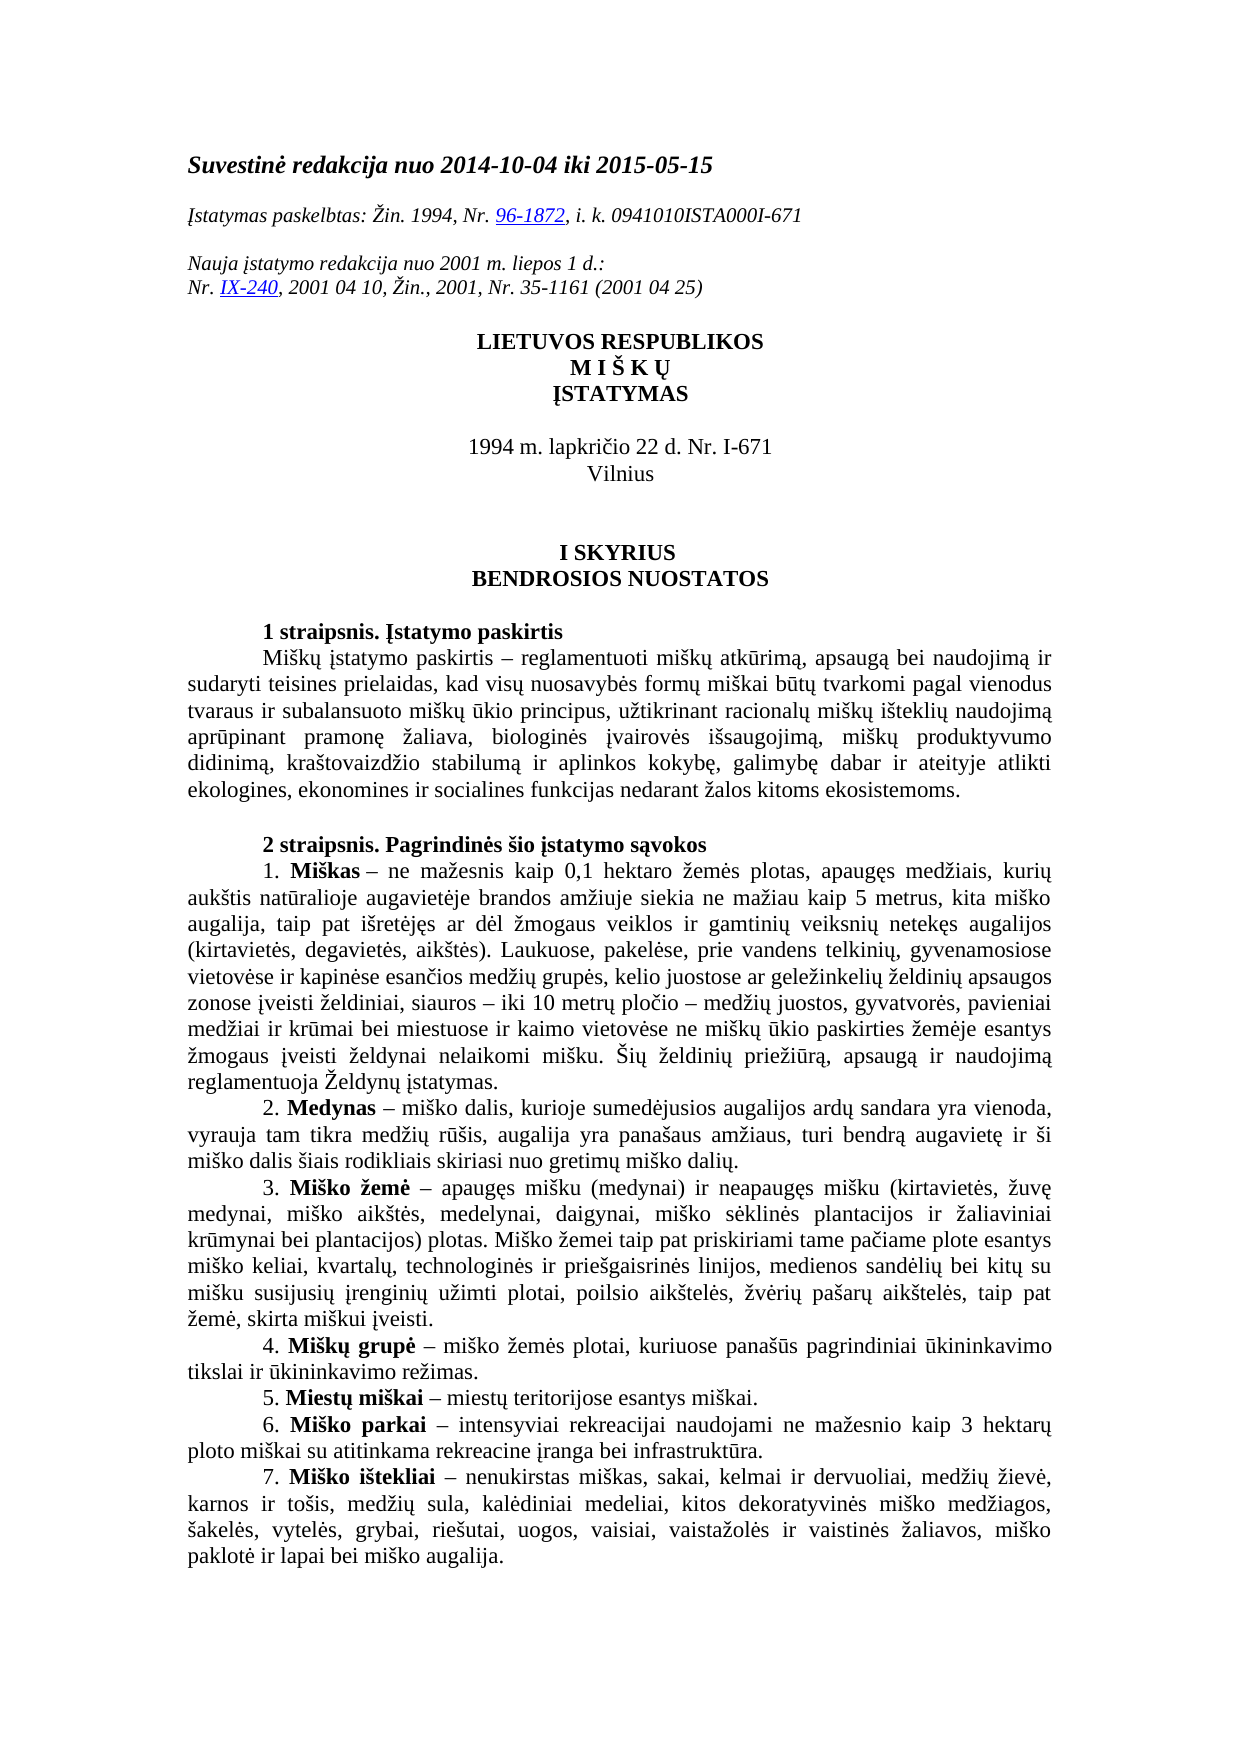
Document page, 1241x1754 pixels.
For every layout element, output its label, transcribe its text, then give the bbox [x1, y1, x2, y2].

text 7. Miško ištekliai – nenukirstas miškas, sakai, kelmai ir dervuoliai, medžių žievė, karnos ir tošis, medžių sula, kalėdiniai medeliai, kitos dekoratyvinės miško medžiagos, šakelės, vytelės, grybai, riešutai, uogos, vaisiai, vaistažolės ir vaistinės žaliavos, miško paklotė ir lapai bei miško augalija. [187, 1463, 1053, 1569]
text 2 straipsnis. Pagrindinės šio įstatymo sąvokos [187, 831, 1053, 857]
text LIETUVOS RESPUBLIKOS [187, 328, 1053, 354]
text Miškų įstatymo paskirtis – reglamentuoti miškų atkūrimą, apsaugą bei naudojimą ir sudaryti teisines prielaidas, kad visų nuosavybės formų miškai būtų tvarkomi pagal vienodus tvaraus ir subalansuoto miškų ūkio principus, užtikrinant racionalų miškų išteklių naudojimą aprūpinant pramonę žaliava, biologinės įvairovės išsaugojimą, miškų produktyvumo didinimą, kraštovaizdžio stabilumą ir aplinkos kokybę, galimybę dabar ir ateityje atlikti ekologines, ekonomines ir socialines funkcijas nedarant žalos kitoms ekosistemoms. [187, 644, 1053, 802]
text Vilnius [187, 459, 1053, 486]
text ĮSTATYMAS [187, 381, 1053, 407]
text 1 straipsnis. Įstatymo paskirtis [187, 618, 1053, 644]
text 1994 m. lapkričio 22 d. Nr. I-671 [187, 433, 1053, 459]
text 6. Miško parkai – intensyviai rekreacijai naudojami ne mažesnio kaip 3 hektarų ploto miškai su atitinkama rekreacine įranga bei infrastruktūra. [187, 1411, 1053, 1463]
text 5. Miestų miškai – miestų teritorijose esantys miškai. [187, 1384, 1053, 1411]
text Įstatymas paskelbtas: Žin. 1994, Nr. 96-1872, i. k. 0941010ISTA000I-671 [187, 203, 1053, 227]
text M I Š K Ų [187, 354, 1053, 381]
text I SKYRIUS [187, 539, 1053, 565]
text Suvestinė redakcija nuo 2014-10-04 iki 2015-05-15 [187, 150, 1053, 179]
text Nauja įstatymo redakcija nuo 2001 m. liepos 1 d.: [187, 251, 1053, 275]
text BENDROSIOS NUOSTATOS [187, 565, 1053, 591]
text 3. Miško žemė – apaugęs mišku (medynai) ir neapaugęs mišku (kirtavietės, žuvę medynai, miško aikštės, medelynai, daigynai, miško sėklinės plantacijos ir žaliaviniai krūmynai bei plantacijos) plotas. Miško žemei taip pat priskiriami tame pačiame plote esantys miško keliai, kvartalų, technologinės ir priešgaisrinės linijos, medienos sandėlių bei kitų su mišku susijusių įrenginių užimti plotai, poilsio aikštelės, žvėrių pašarų aikštelės, taip pat žemė, skirta miškui įveisti. [187, 1173, 1053, 1332]
text 4. Miškų grupė – miško žemės plotai, kuriuose panašūs pagrindiniai ūkininkavimo tikslai ir ūkininkavimo režimas. [187, 1332, 1053, 1384]
text Nr. IX-240, 2001 04 10, Žin., 2001, Nr. 35-1161 (2001 04 25) [187, 275, 1053, 299]
text 2. Medynas – miško dalis, kurioje sumedėjusios augalijos ardų sandara yra vienoda, vyrauja tam tikra medžių rūšis, augalija yra panašaus amžiaus, turi bendrą augavietę ir ši miško dalis šiais rodikliais skiriasi nuo gretimų miško dalių. [187, 1094, 1053, 1173]
text 1. Miškas – ne mažesnis kaip 0,1 hektaro žemės plotas, apaugęs medžiais, kurių aukštis natūralioje augavietėje brandos amžiuje siekia ne mažiau kaip 5 metrus, kita miško augalija, taip pat išretėjęs ar dėl žmogaus veiklos ir gamtinių veiksnių netekęs augalijos (kirtavietės, degavietės, aikštės). Laukuose, pakelėse, prie vandens telkinių, gyvenamosiose vietovėse ir kapinėse esančios medžių grupės, kelio juostose ar geležinkelių želdinių apsaugos zonose įveisti želdiniai, siauros – iki 10 metrų pločio – medžių juostos, gyvatvorės, pavieniai medžiai ir krūmai bei miestuose ir kaimo vietovėse ne miškų ūkio paskirties žemėje esantys žmogaus įveisti želdynai nelaikomi mišku. Šių želdinių priežiūrą, apsaugą ir naudojimą reglamentuoja Želdynų įstatymas. [187, 857, 1053, 1094]
